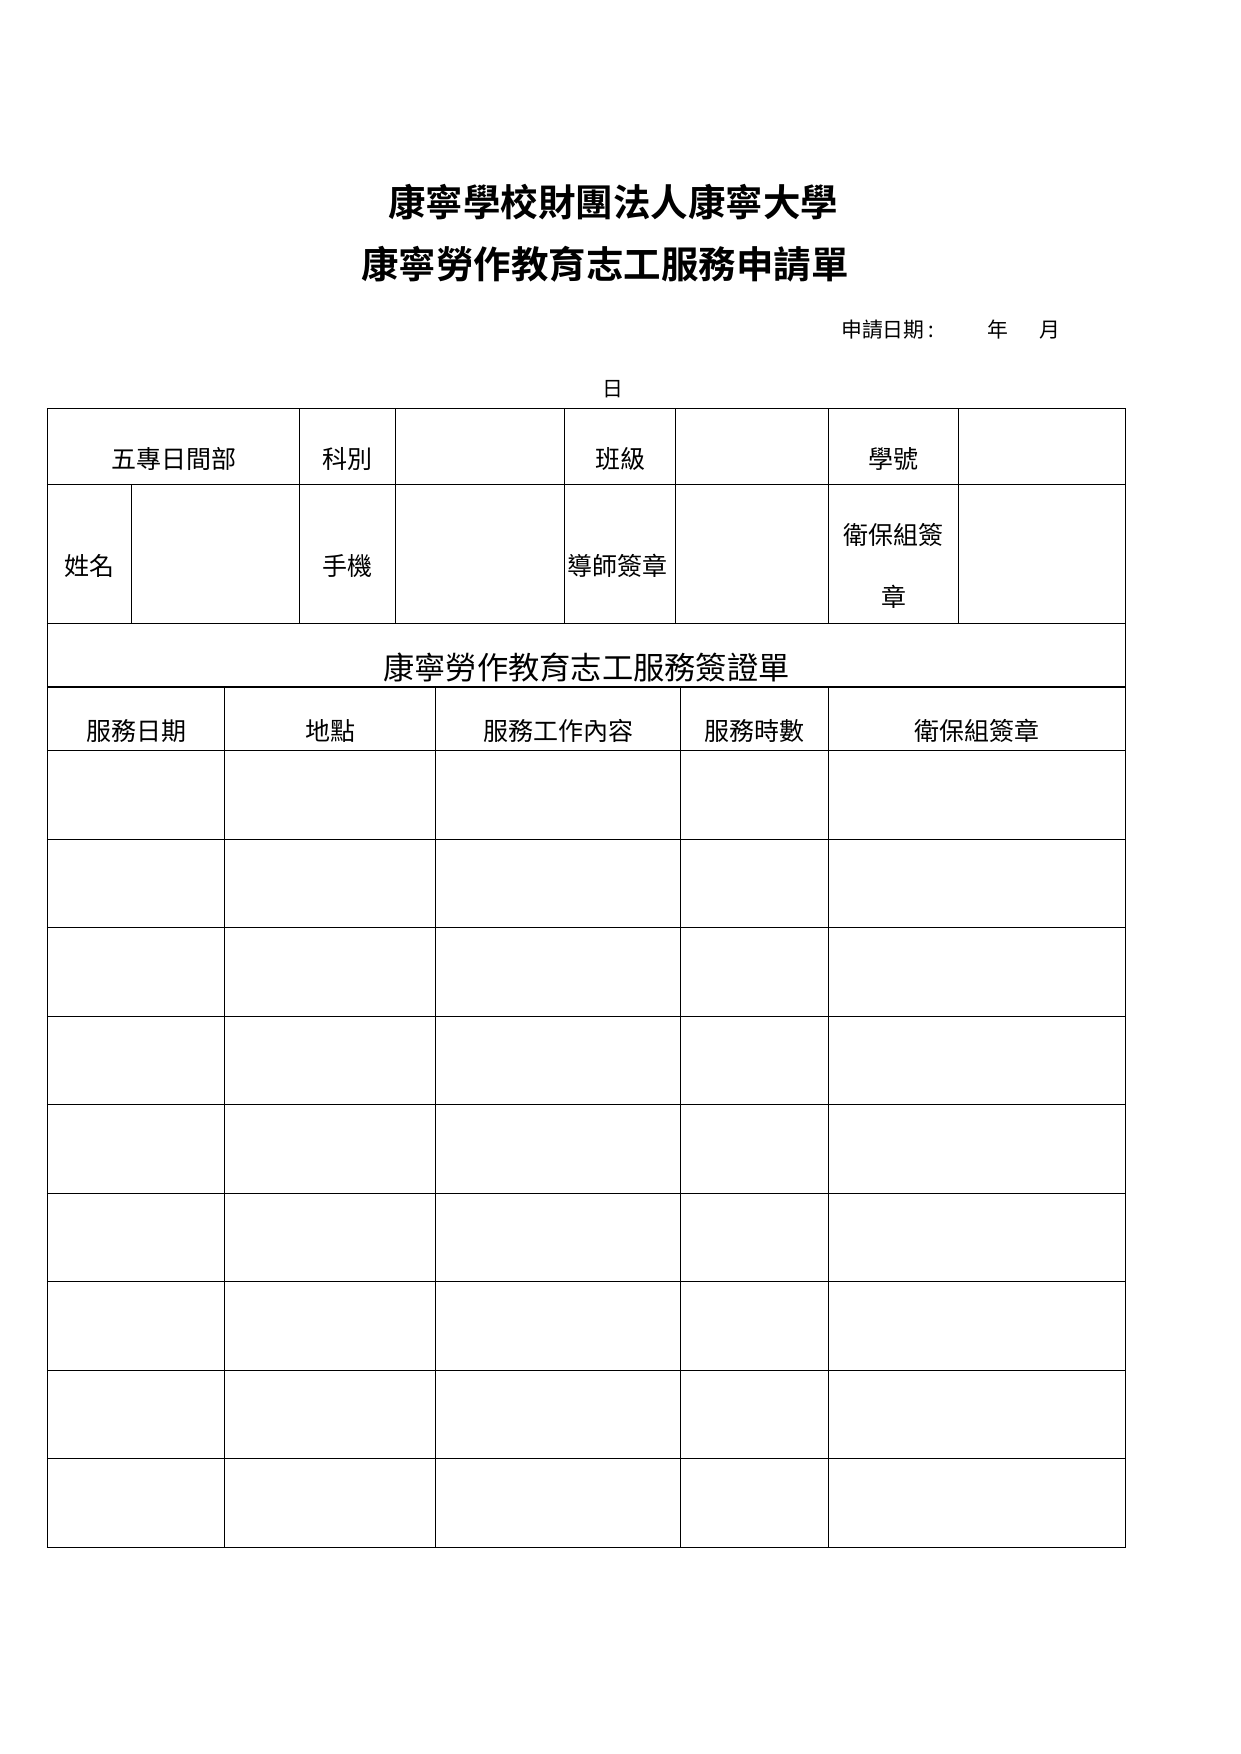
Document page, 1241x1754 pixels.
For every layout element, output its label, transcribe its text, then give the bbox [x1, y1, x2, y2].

table_cell [225, 1194, 435, 1281]
table_cell [225, 1459, 435, 1547]
table_header [676, 409, 828, 484]
table_cell 服務時數 [681, 688, 828, 750]
table_cell [829, 1282, 1125, 1370]
table_cell 服務工作內容 [436, 688, 680, 750]
table_cell [436, 1459, 680, 1547]
table_cell 衛保組簽章 [829, 688, 1125, 750]
table_cell [681, 1105, 828, 1193]
table_cell 導師簽章 [565, 485, 675, 623]
table_cell [132, 485, 299, 623]
table_cell [829, 1017, 1125, 1104]
table_cell [48, 928, 224, 1016]
table_cell [681, 928, 828, 1016]
table_cell [225, 1282, 435, 1370]
table_cell 地點 [225, 688, 435, 750]
table_cell 衛保組簽章 [829, 485, 958, 623]
table_cell [676, 485, 828, 623]
table_cell [48, 1105, 224, 1193]
table_cell [48, 840, 224, 927]
table_cell [396, 485, 564, 623]
table_cell [436, 1017, 680, 1104]
table_cell 康寧勞作教育志工服務簽證單 [48, 624, 1125, 686]
table_cell [829, 1371, 1125, 1458]
table_cell [48, 1194, 224, 1281]
table_cell [829, 1105, 1125, 1193]
table_cell [681, 1194, 828, 1281]
table_cell [225, 751, 435, 838]
table_header 科別 [300, 409, 395, 484]
table_header 班級 [565, 409, 675, 484]
table_cell [681, 1282, 828, 1370]
table_cell [959, 485, 1125, 623]
table_cell [225, 1105, 435, 1193]
table_cell [225, 1371, 435, 1458]
table_cell [225, 1017, 435, 1104]
table_header 五專日間部 [48, 409, 299, 484]
table_cell [436, 840, 680, 927]
table_cell [681, 1459, 828, 1547]
table_cell [436, 1105, 680, 1193]
table_cell [681, 1017, 828, 1104]
table_cell [681, 1371, 828, 1458]
table_cell 手機 [300, 485, 395, 623]
table_cell 服務日期 [48, 688, 224, 750]
table_cell [436, 751, 680, 838]
table_cell [48, 1017, 224, 1104]
table_cell [829, 928, 1125, 1016]
text 康寧學校財團法人康寧大學 [148, 158, 1078, 221]
table_cell [829, 751, 1125, 838]
table_header [959, 409, 1125, 484]
table_cell [829, 1194, 1125, 1281]
text 康寧勞作教育志工服務申請單 [148, 221, 1078, 283]
table_header 學號 [829, 409, 958, 484]
table_cell [829, 840, 1125, 927]
table_cell [225, 840, 435, 927]
table_cell 姓名 [48, 485, 131, 623]
text 申請日期: 年 月 日 [148, 283, 1078, 408]
table_cell [48, 751, 224, 838]
table_cell [829, 1459, 1125, 1547]
table_cell [436, 1282, 680, 1370]
table_cell [436, 928, 680, 1016]
table_cell [48, 1282, 224, 1370]
table_cell [436, 1194, 680, 1281]
table_cell [48, 1371, 224, 1458]
table_cell [681, 751, 828, 838]
table_cell [48, 1459, 224, 1547]
table_header [396, 409, 564, 484]
table_cell [225, 928, 435, 1016]
table_cell [436, 1371, 680, 1458]
table_cell [681, 840, 828, 927]
